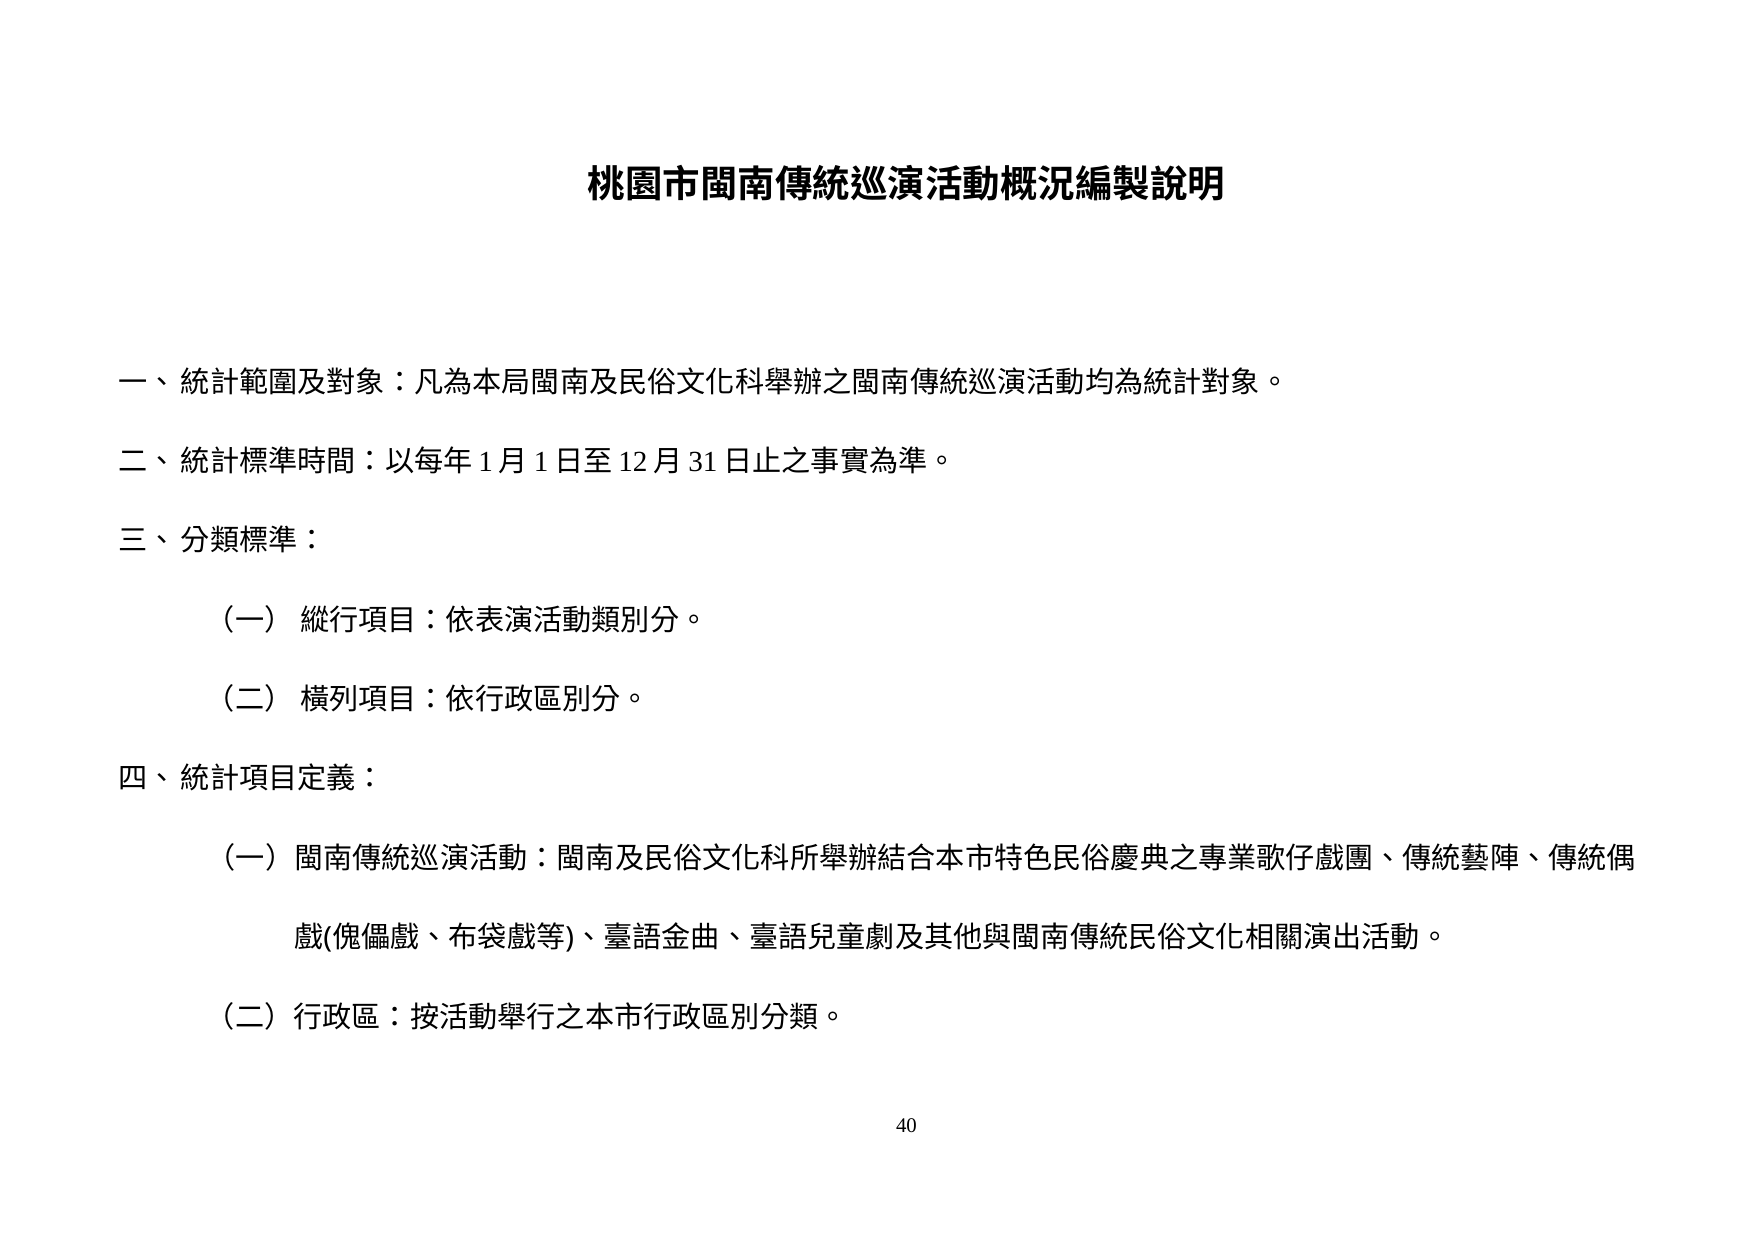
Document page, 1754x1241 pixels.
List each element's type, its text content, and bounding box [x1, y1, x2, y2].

list 統計項目定義： [118, 737, 1636, 816]
list 縱行項目：依表演活動類別分。 [206, 578, 1636, 657]
list 分類標準： [118, 498, 1636, 578]
list 行政區：按活動舉行之本市行政區別分類。 [206, 975, 1636, 1054]
text 桃園市閩南傳統巡演活動概況編製說明 [176, 141, 1636, 221]
list 橫列項目：依行政區別分。 [206, 657, 1636, 737]
list 統計範圍及對象：凡為本局閩南及民俗文化科舉辦之閩南傳統巡演活動均為統計對象。 [118, 340, 1636, 419]
list 閩南傳統巡演活動：閩南及民俗文化科所舉辦結合本市特色民俗慶典之專業歌仔戲團、傳統藝陣、傳統偶戲(傀儡戲、布袋戲等)、臺語金曲、臺語兒童劇及其他與閩南傳統民俗文化相關演出活動。 [206, 816, 1636, 975]
list 統計標準時間：以每年1月1日至12月31日止之事實為準。 [118, 419, 1636, 498]
